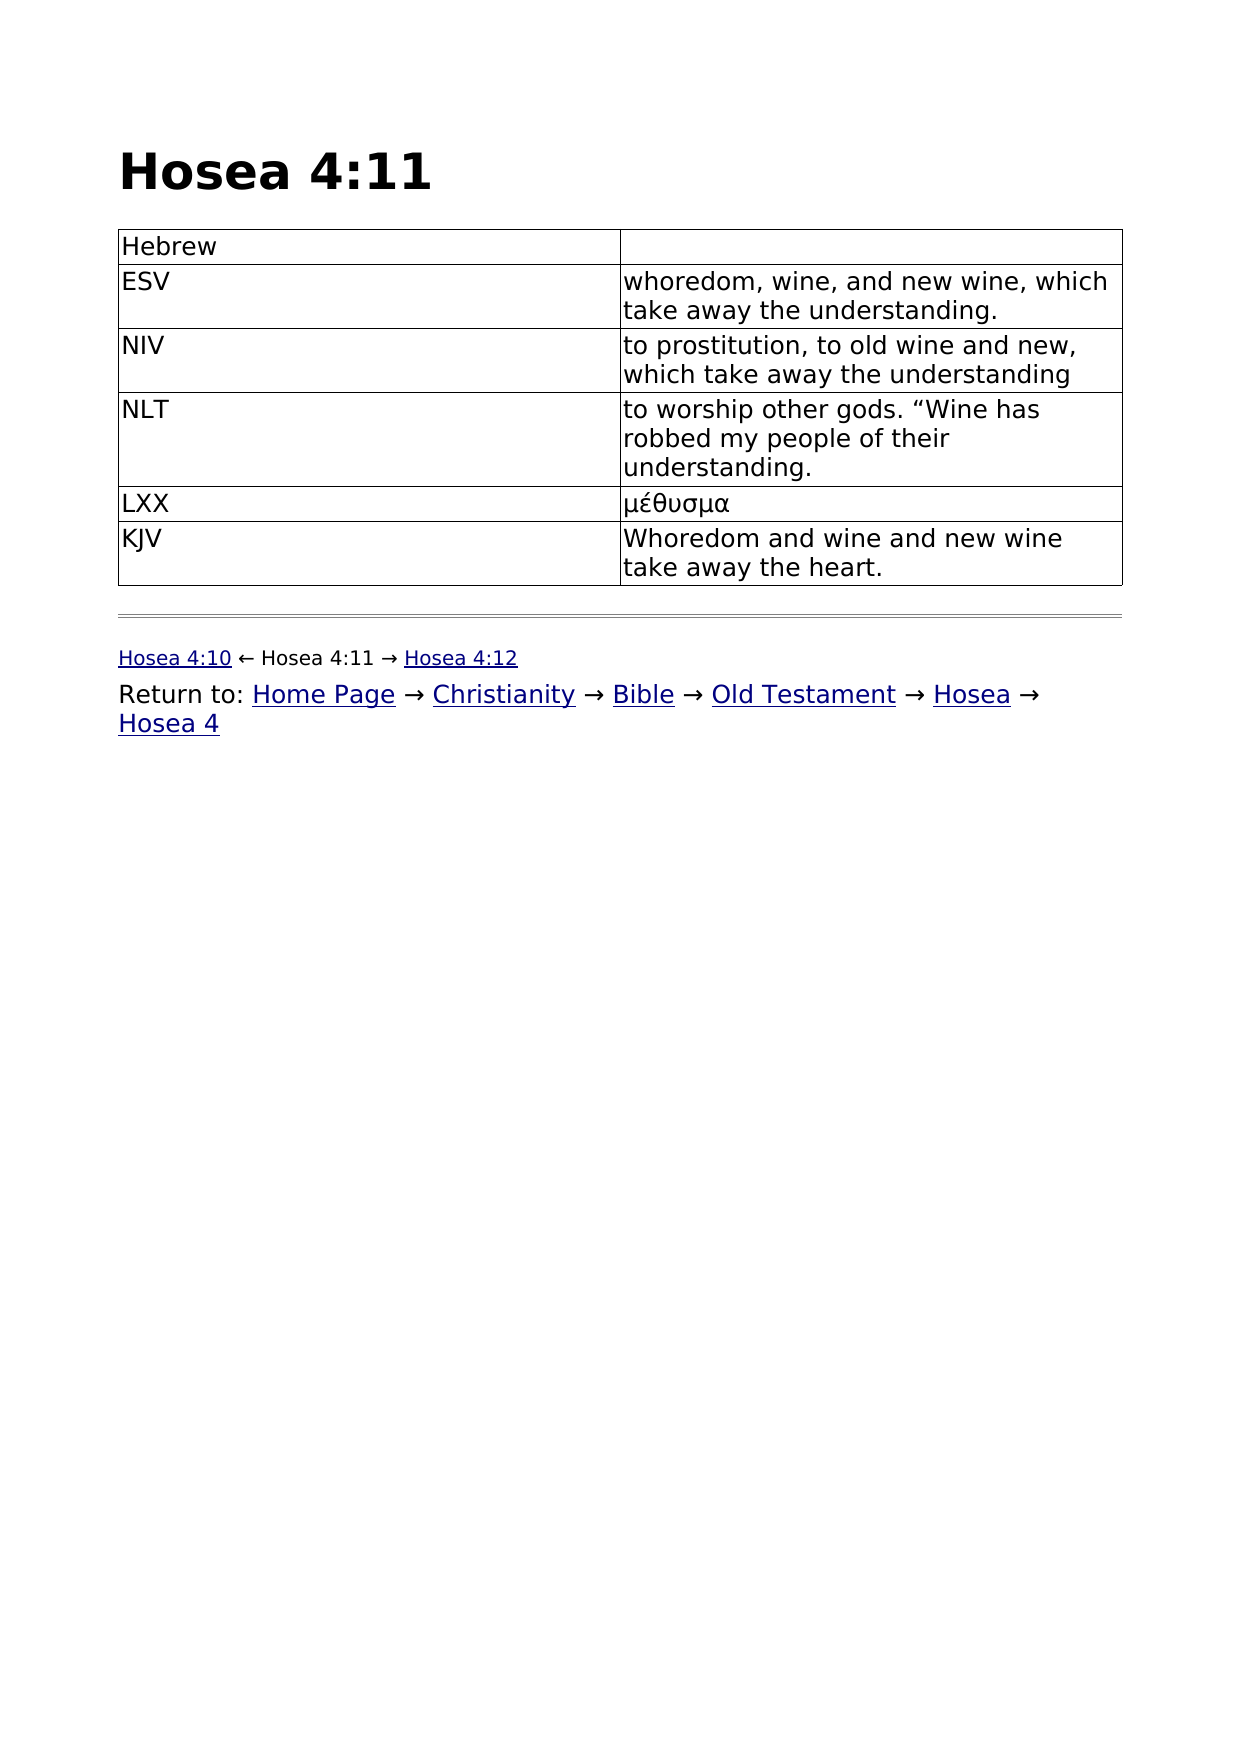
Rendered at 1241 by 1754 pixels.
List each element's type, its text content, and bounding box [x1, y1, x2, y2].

table_cell NLT [119, 393, 620, 486]
table_cell Whoredom and wine and new wine take away the heart. [621, 522, 1122, 585]
table_cell μέθυσμα [621, 487, 1122, 521]
subtitle Hosea 4:11 [118, 143, 1122, 201]
text Return to: Home Page → Christianity → Bible → Old Testament → Hosea → Hosea 4 [118, 680, 1122, 739]
table_cell whoredom, wine, and new wine, which take away the understanding. [621, 265, 1122, 328]
table_cell to prostitution, to old wine and new, which take away the understanding [621, 329, 1122, 392]
table_cell ESV [119, 265, 620, 328]
table_header [621, 230, 1122, 264]
table_header Hebrew [119, 230, 620, 264]
table_cell KJV [119, 522, 620, 585]
table_cell NIV [119, 329, 620, 392]
text Hosea 4:10 ← Hosea 4:11 → Hosea 4:12 [118, 646, 1122, 680]
table_cell LXX [119, 487, 620, 521]
table_cell to worship other gods. “Wine has robbed my people of their understanding. [621, 393, 1122, 486]
